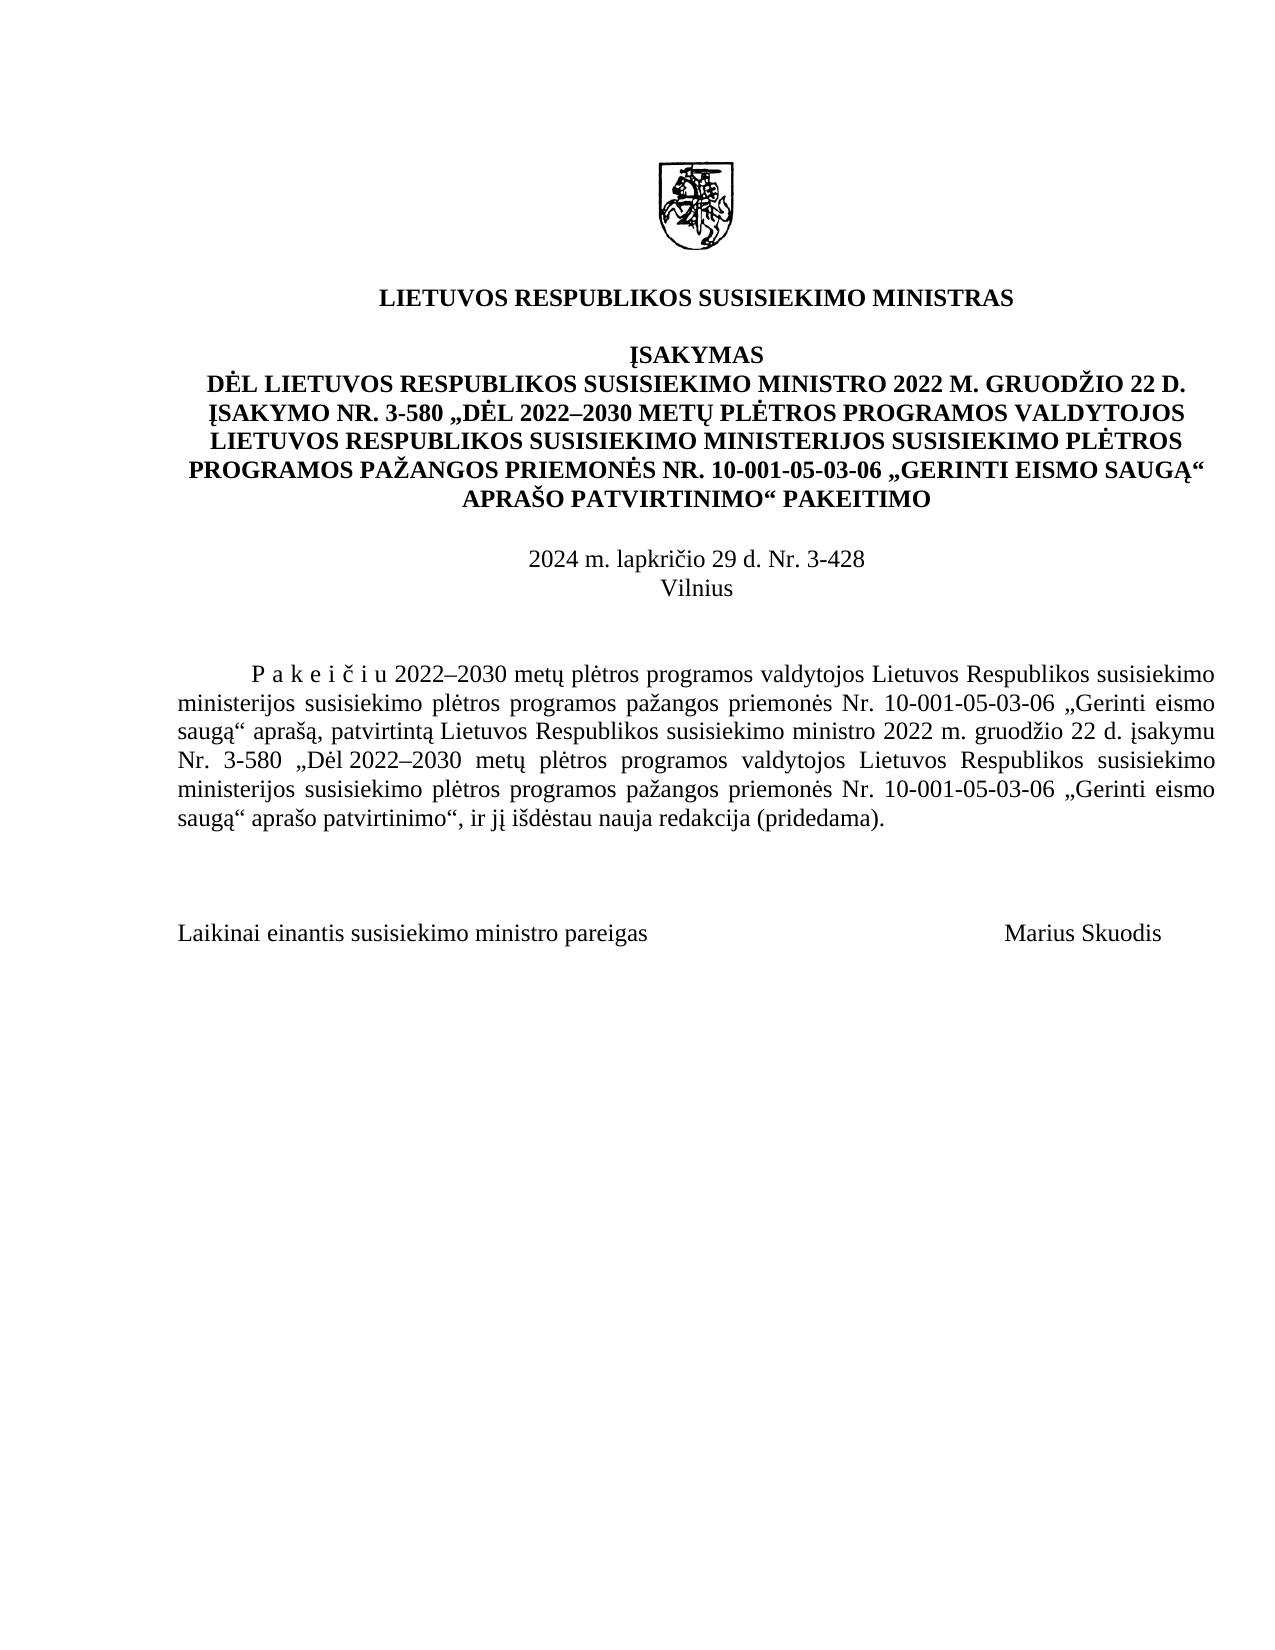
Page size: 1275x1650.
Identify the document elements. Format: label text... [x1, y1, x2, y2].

text LIETUVOS RESPUBLIKOS SUSISIEKIMO MINISTRAS [177, 283, 1216, 311]
text P a k e i č i u 2022–2030 metų plėtros programos valdytojos Lietuvos Respublikos susisiekimo ministerijos susisiekimo plėtros programos pažangos priemonės Nr. 10-001-05-03-06 „Gerinti eismo saugą“ aprašą, patvirtintą Lietuvos Respublikos susisiekimo ministro 2022 m. gruodžio 22 d. įsakymu Nr. 3-580 „Dėl 2022–2030 metų plėtros programos valdytojos Lietuvos Respublikos susisiekimo ministerijos susisiekimo plėtros programos pažangos priemonės Nr. 10-001-05-03-06 „Gerinti eismo saugą“ aprašo patvirtinimo“, ir jį išdėstau nauja redakcija (pridedama). [177, 659, 1216, 831]
text 2024 m. lapkričio 29 d. Nr. 3-428 [177, 544, 1216, 573]
text DĖL LIETUVOS RESPUBLIKOS SUSISIEKIMO MINISTRO 2022 M. GRUODŽIO 22 D. ĮSAKYMO NR. 3-580 „DĖL 2022–2030 METŲ PLĖTROS PROGRAMOS VALDYTOJOS LIETUVOS RESPUBLIKOS SUSISIEKIMO MINISTERIJOS SUSISIEKIMO PLĖTROS PROGRAMOS PAŽANGOS PRIEMONĖS NR. 10-001-05-03-06 „GERINTI EISMO SAUGĄ“ APRAŠO PATVIRTINIMO“ PAKEITIMO [177, 369, 1216, 513]
text ĮSAKYMAS [177, 340, 1216, 369]
text Vilnius [177, 573, 1216, 601]
text Laikinai einantis susisiekimo ministro pareigas Marius Skuodis [177, 918, 1216, 946]
